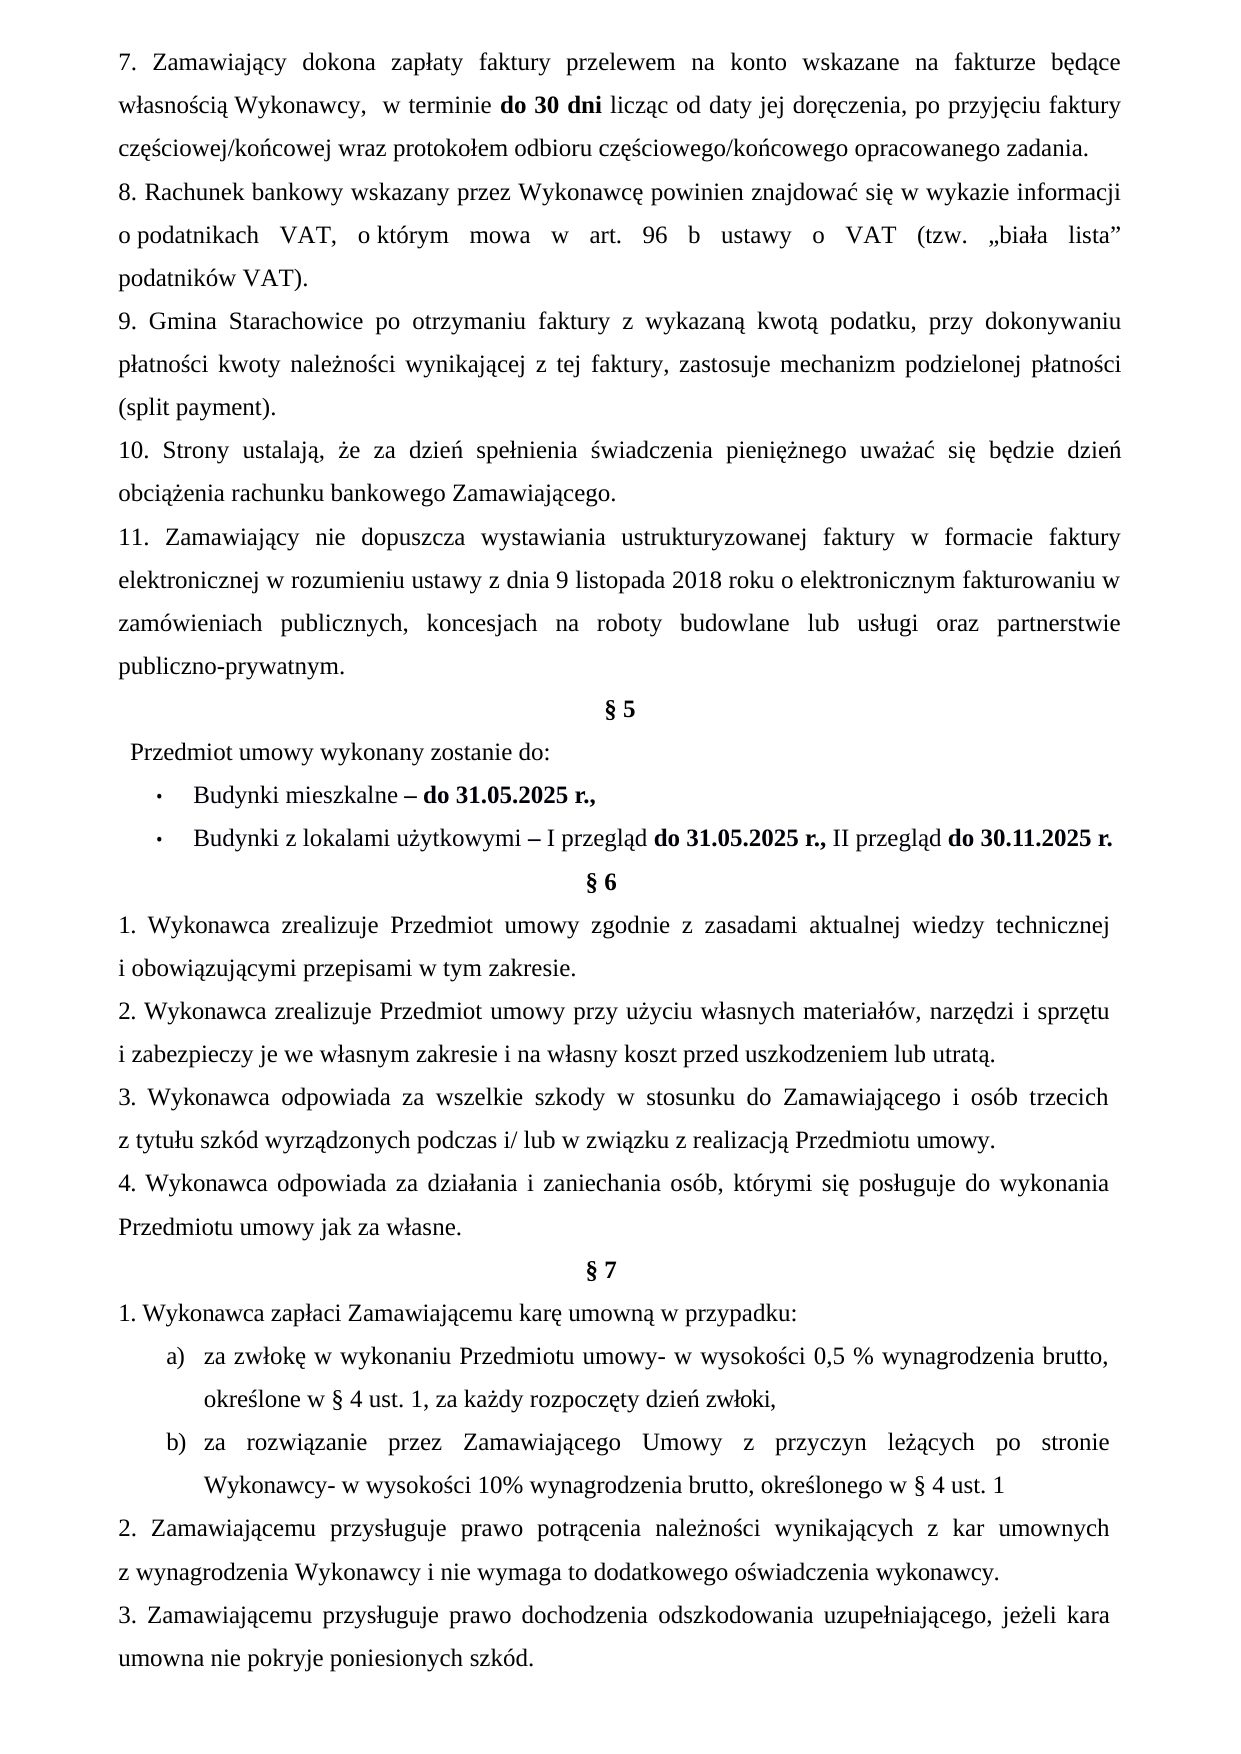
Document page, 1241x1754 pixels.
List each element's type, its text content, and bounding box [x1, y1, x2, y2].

list za zwłokę w wykonaniu Przedmiotu umowy- w wysokości 0,5 % wynagrodzenia brutto, określone w § 4 ust. 1, za każdy rozpoczęty dzień zwłoki, [166, 1341, 1110, 1413]
list Budynki z lokalami użytkowymi – I przegląd do 31.05.2025 r., II przegląd do 30.11.2025 r. [156, 823, 1122, 852]
list Budynki mieszkalne – do 31.05.2025 r., [156, 780, 1122, 809]
list 9. Gmina Starachowice po otrzymaniu faktury z wykazaną kwotą podatku, przy dokonywaniu płatności kwoty należności wynikającej z tej faktury, zastosuje mechanizm podzielonej płatności (split payment). [118, 306, 1122, 421]
text Przedmiot umowy wykonany zostanie do: [130, 737, 1110, 766]
list 8. Rachunek bankowy wskazany przez Wykonawcę powinien znajdować się w wykazie informacji o podatnikach VAT, o którym mowa w art. 96 b ustawy o VAT (tzw. „biała lista” podatników VAT). [118, 177, 1122, 292]
list 1. Wykonawca zapłaci Zamawiającemu karę umowną w przypadku: [118, 1298, 1122, 1327]
list 11. Zamawiający nie dopuszcza wystawiania ustrukturyzowanej faktury w formacie faktury elektronicznej w rozumieniu ustawy z dnia 9 listopada 2018 roku o elektronicznym fakturowaniu w zamówieniach publicznych, koncesjach na roboty budowlane lub usługi oraz partnerstwie publiczno-prywatnym. [118, 522, 1122, 680]
list 7. Zamawiający dokona zapłaty faktury przelewem na konto wskazane na fakturze będące własnością Wykonawcy, w terminie do 30 dni licząc od daty jej doręczenia, po przyjęciu faktury częściowej/końcowej wraz protokołem odbioru częściowego/końcowego opracowanego zadania. [118, 47, 1122, 162]
list 1. Wykonawca zrealizuje Przedmiot umowy zgodnie z zasadami aktualnej wiedzy technicznej i obowiązującymi przepisami w tym zakresie. [118, 910, 1110, 982]
list 10. Strony ustalają, że za dzień spełnienia świadczenia pieniężnego uważać się będzie dzień obciążenia rachunku bankowego Zamawiającego. [118, 435, 1122, 507]
list 3. Wykonawca odpowiada za wszelkie szkody w stosunku do Zamawiającego i osób trzecich z tytułu szkód wyrządzonych podczas i/ lub w związku z realizacją Przedmiotu umowy. [118, 1082, 1110, 1154]
list 4. Wykonawca odpowiada za działania i zaniechania osób, którymi się posługuje do wykonania Przedmiotu umowy jak za własne. [118, 1168, 1110, 1240]
list 2. Wykonawca zrealizuje Przedmiot umowy przy użyciu własnych materiałów, narzędzi i sprzętu i zabezpieczy je we własnym zakresie i na własny koszt przed uszkodzeniem lub utratą. [118, 996, 1110, 1068]
list 2. Zamawiającemu przysługuje prawo potrącenia należności wynikających z kar umownych z wynagrodzenia Wykonawcy i nie wymaga to dodatkowego oświadczenia wykonawcy. [118, 1513, 1110, 1585]
list 3. Zamawiającemu przysługuje prawo dochodzenia odszkodowania uzupełniającego, jeżeli kara umowna nie pokryje poniesionych szkód. [118, 1600, 1110, 1672]
subtitle § 6 [585, 867, 1122, 895]
list za rozwiązanie przez Zamawiającego Umowy z przyczyn leżących po stronie Wykonawcy- w wysokości 10% wynagrodzenia brutto, określonego w § 4 ust. 1 [166, 1427, 1110, 1499]
subtitle § 7 [585, 1255, 1122, 1283]
subtitle § 5 [130, 694, 1110, 723]
